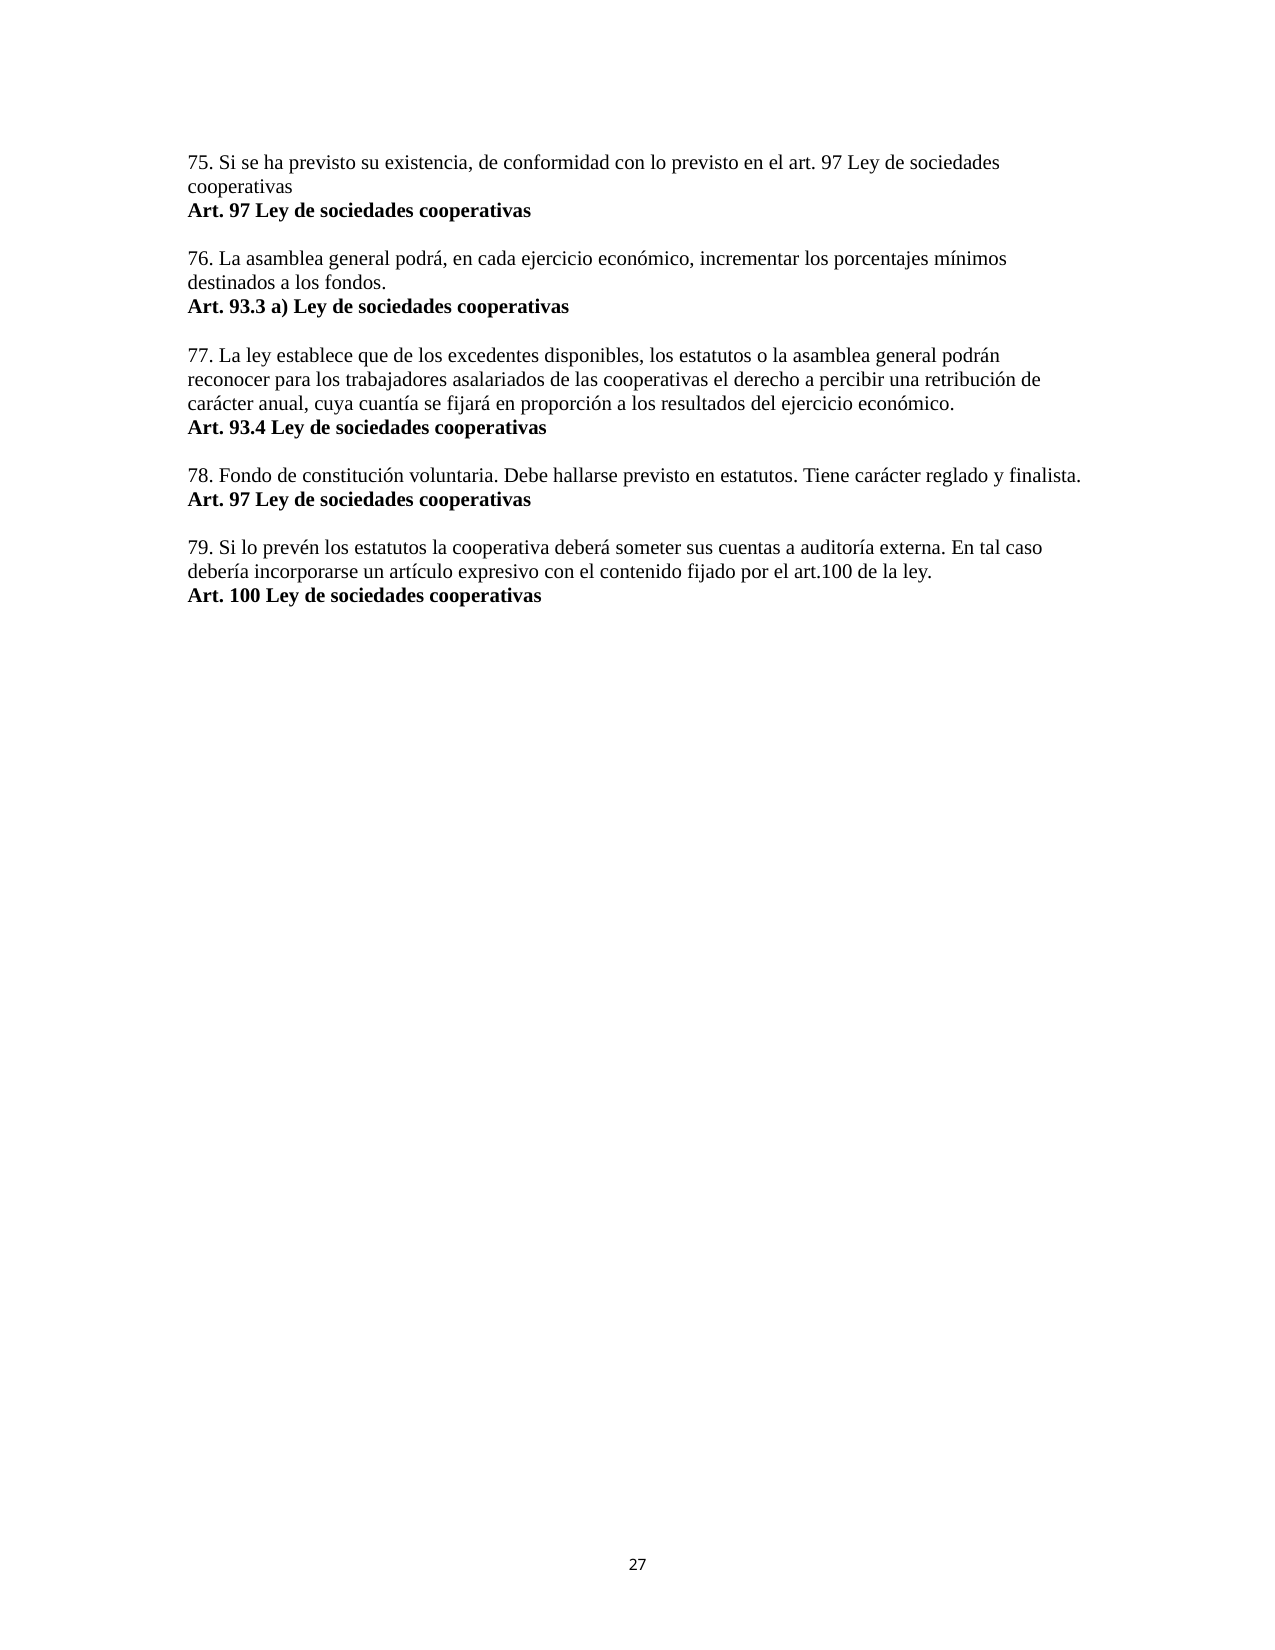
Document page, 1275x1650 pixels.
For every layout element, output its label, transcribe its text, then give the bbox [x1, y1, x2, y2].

text 79. Si lo prevén los estatutos la cooperativa deberá someter sus cuentas a auditoría externa. En tal caso debería incorporarse un artículo expresivo con el contenido fijado por el art.100 de la ley. [187, 535, 1087, 583]
text Art. 97 Ley de sociedades cooperativas [187, 198, 1087, 222]
text Art. 93.3 a) Ley de sociedades cooperativas [187, 294, 1087, 318]
text Art. 93.4 Ley de sociedades cooperativas [187, 415, 1087, 439]
text 76. La asamblea general podrá, en cada ejercicio económico, incrementar los porcentajes mínimos destinados a los fondos. [187, 246, 1087, 294]
text 75. Si se ha previsto su existencia, de conformidad con lo previsto en el art. 97 Ley de sociedades cooperativas [187, 150, 1087, 198]
text 78. Fondo de constitución voluntaria. Debe hallarse previsto en estatutos. Tiene carácter reglado y finalista. [187, 463, 1087, 487]
text Art. 97 Ley de sociedades cooperativas [187, 487, 1087, 511]
text Art. 100 Ley de sociedades cooperativas [187, 583, 1087, 607]
text 77. La ley establece que de los excedentes disponibles, los estatutos o la asamblea general podrán reconocer para los trabajadores asalariados de las cooperativas el derecho a percibir una retribución de carácter anual, cuya cuantía se fijará en proporción a los resultados del ejercicio económico. [187, 342, 1087, 415]
